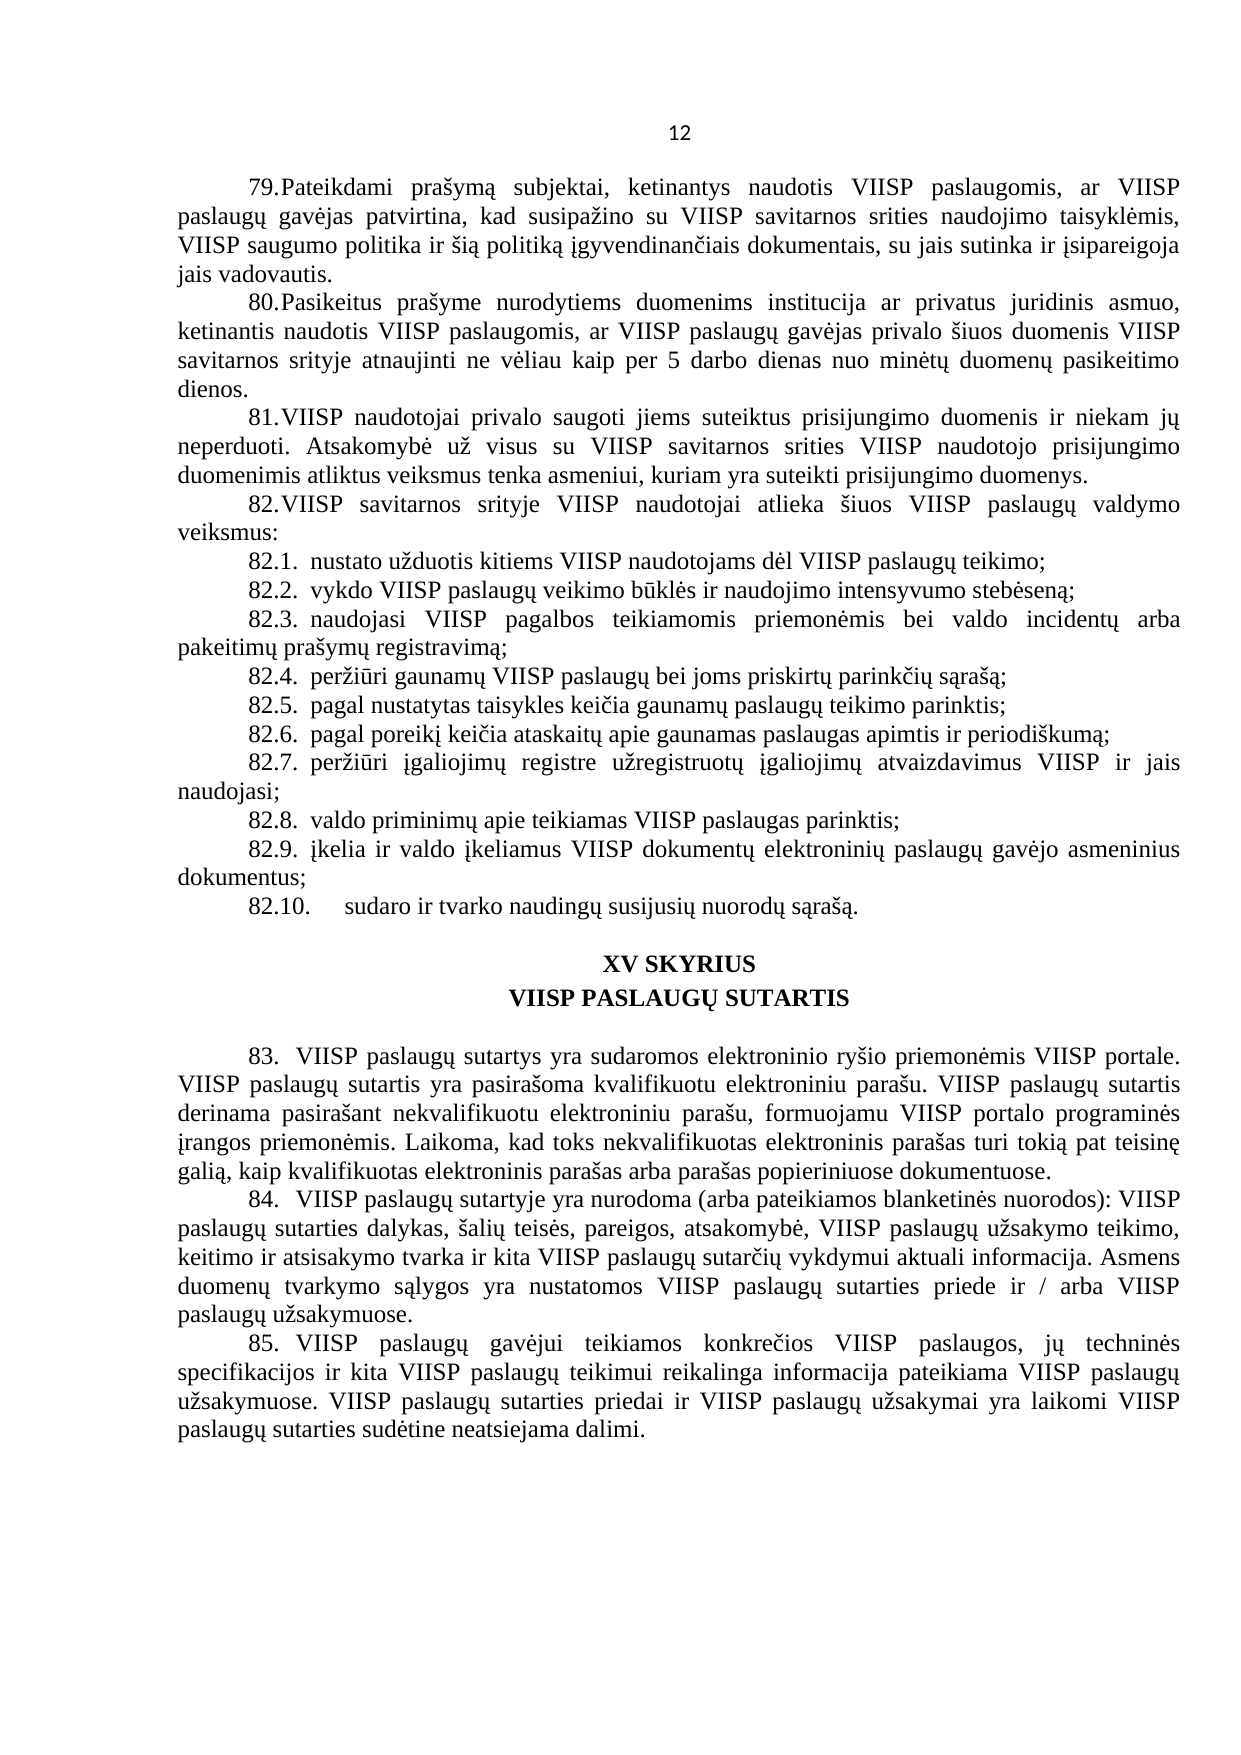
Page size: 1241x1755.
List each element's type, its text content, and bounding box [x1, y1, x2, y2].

text 82.8. valdo priminimų apie teikiamas VIISP paslaugas parinktis; [177, 805, 1181, 834]
text 82.2. vykdo VIISP paslaugų veikimo būklės ir naudojimo intensyvumo stebėseną; [177, 575, 1181, 604]
text 82.7. peržiūri įgaliojimų registre užregistruotų įgaliojimų atvaizdavimus VIISP ir jais naudojasi; [177, 747, 1181, 805]
text 80. Pasikeitus prašyme nurodytiems duomenims institucija ar privatus juridinis asmuo, ketinantis naudotis VIISP paslaugomis, ar VIISP paslaugų gavėjas privalo šiuos duomenis VIISP savitarnos srityje atnaujinti ne vėliau kaip per 5 darbo dienas nuo minėtų duomenų pasikeitimo dienos. [177, 287, 1181, 402]
text 82.9. įkelia ir valdo įkeliamus VIISP dokumentų elektroninių paslaugų gavėjo asmeninius dokumentus; [177, 834, 1181, 891]
text 82.1. nustato užduotis kitiems VIISP naudotojams dėl VIISP paslaugų teikimo; [177, 546, 1181, 575]
text XV SKYRIUS [177, 949, 1181, 977]
text 83. VIISP paslaugų sutartys yra sudaromos elektroninio ryšio priemonėmis VIISP portale. VIISP paslaugų sutartis yra pasirašoma kvalifikuotu elektroniniu parašu. VIISP paslaugų sutartis derinama pasirašant nekvalifikuotu elektroniniu parašu, formuojamu VIISP portalo programinės įrangos priemonėmis. Laikoma, kad toks nekvalifikuotas elektroninis parašas turi tokią pat teisinę galią, kaip kvalifikuotas elektroninis parašas arba parašas popieriniuose dokumentuose. [177, 1041, 1181, 1184]
text VIISP PASLAUGŲ SUTARTIS [177, 983, 1181, 1012]
text 82. VIISP savitarnos srityje VIISP naudotojai atlieka šiuos VIISP paslaugų valdymo veiksmus: [177, 489, 1181, 546]
text 82.6. pagal poreikį keičia ataskaitų apie gaunamas paslaugas apimtis ir periodiškumą; [177, 719, 1181, 747]
text 82.3. naudojasi VIISP pagalbos teikiamomis priemonėmis bei valdo incidentų arba pakeitimų prašymų registravimą; [177, 604, 1181, 661]
text 82.4. peržiūri gaunamų VIISP paslaugų bei joms priskirtų parinkčių sąrašą; [177, 661, 1181, 690]
text 85. VIISP paslaugų gavėjui teikiamos konkrečios VIISP paslaugos, jų techninės specifikacijos ir kita VIISP paslaugų teikimui reikalinga informacija pateikiama VIISP paslaugų užsakymuose. VIISP paslaugų sutarties priedai ir VIISP paslaugų užsakymai yra laikomi VIISP paslaugų sutarties sudėtine neatsiejama dalimi. [177, 1328, 1181, 1443]
text 81. VIISP naudotojai privalo saugoti jiems suteiktus prisijungimo duomenis ir niekam jų neperduoti. Atsakomybė už visus su VIISP savitarnos srities VIISP naudotojo prisijungimo duomenimis atliktus veiksmus tenka asmeniui, kuriam yra suteikti prisijungimo duomenys. [177, 402, 1181, 489]
text 84. VIISP paslaugų sutartyje yra nurodoma (arba pateikiamos blanketinės nuorodos): VIISP paslaugų sutarties dalykas, šalių teisės, pareigos, atsakomybė, VIISP paslaugų užsakymo teikimo, keitimo ir atsisakymo tvarka ir kita VIISP paslaugų sutarčių vykdymui aktuali informacija. Asmens duomenų tvarkymo sąlygos yra nustatomos VIISP paslaugų sutarties priede ir / arba VIISP paslaugų užsakymuose. [177, 1184, 1181, 1328]
text 82.5. pagal nustatytas taisykles keičia gaunamų paslaugų teikimo parinktis; [177, 690, 1181, 719]
text 82.10. sudaro ir tvarko naudingų susijusių nuorodų sąrašą. [177, 891, 1181, 920]
text 79. Pateikdami prašymą subjektai, ketinantys naudotis VIISP paslaugomis, ar VIISP paslaugų gavėjas patvirtina, kad susipažino su VIISP savitarnos srities naudojimo taisyklėmis, VIISP saugumo politika ir šią politiką įgyvendinančiais dokumentais, su jais sutinka ir įsipareigoja jais vadovautis. [177, 172, 1181, 287]
